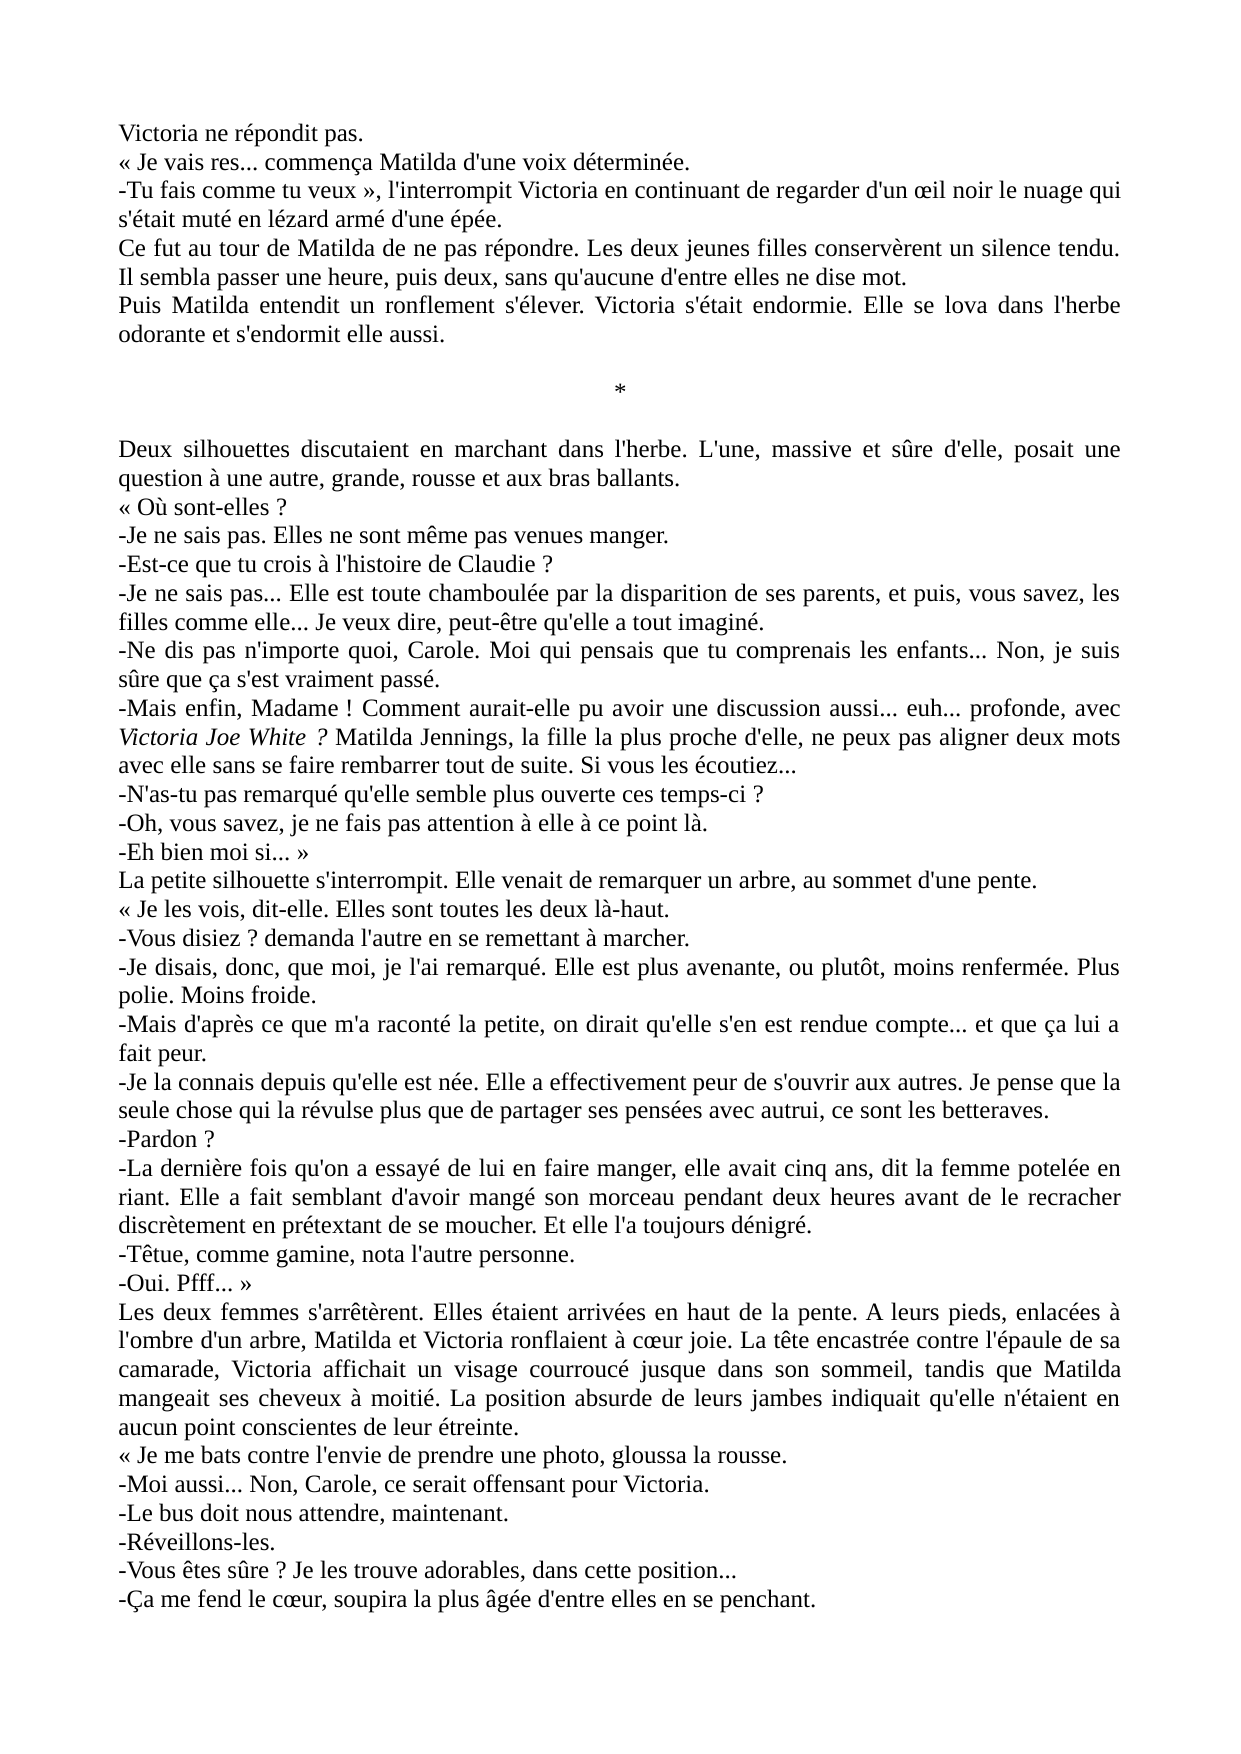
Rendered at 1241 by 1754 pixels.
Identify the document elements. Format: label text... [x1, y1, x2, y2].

text -La dernière fois qu'on a essayé de lui en faire manger, elle avait cinq ans, dit la femme potelée en riant. Elle a fait semblant d'avoir mangé son morceau pendant deux heures avant de le recracher discrètement en prétextant de se moucher. Et elle l'a toujours dénigré. [118, 1153, 1122, 1239]
text -Je ne sais pas. Elles ne sont même pas venues manger. [118, 521, 1122, 549]
text -Pardon ? [118, 1124, 1122, 1153]
text * [118, 377, 1122, 406]
text -Vous êtes sûre ? Je les trouve adorables, dans cette position... [118, 1556, 1122, 1584]
text -Je disais, donc, que moi, je l'ai remarqué. Elle est plus avenante, ou plutôt, moins renfermée. Plus polie. Moins froide. [118, 952, 1122, 1009]
text -Oui. Pfff... » [118, 1268, 1122, 1297]
text -Eh bien moi si... » [118, 837, 1122, 866]
text -Réveillons-les. [118, 1527, 1122, 1556]
text Puis Matilda entendit un ronflement s'élever. Victoria s'était endormie. Elle se lova dans l'herbe odorante et s'endormit elle aussi. [118, 291, 1122, 348]
text -Ne dis pas n'importe quoi, Carole. Moi qui pensais que tu comprenais les enfants... Non, je suis sûre que ça s'est vraiment passé. [118, 636, 1122, 693]
text -Est-ce que tu crois à l'histoire de Claudie ? [118, 549, 1122, 578]
text -Oh, vous savez, je ne fais pas attention à elle à ce point là. [118, 808, 1122, 837]
text Ce fut au tour de Matilda de ne pas répondre. Les deux jeunes filles conservèrent un silence tendu. Il sembla passer une heure, puis deux, sans qu'aucune d'entre elles ne dise mot. [118, 233, 1122, 291]
text La petite silhouette s'interrompit. Elle venait de remarquer un arbre, au sommet d'une pente. [118, 866, 1122, 894]
text Deux silhouettes discutaient en marchant dans l'herbe. L'une, massive et sûre d'elle, posait une question à une autre, grande, rousse et aux bras ballants. [118, 434, 1122, 492]
text -Tu fais comme tu veux », l'interrompit Victoria en continuant de regarder d'un œil noir le nuage qui s'était muté en lézard armé d'une épée. [118, 176, 1122, 233]
text « Où sont-elles ? [118, 492, 1122, 521]
text -Je ne sais pas... Elle est toute chamboulée par la disparition de ses parents, et puis, vous savez, les filles comme elle... Je veux dire, peut-être qu'elle a tout imaginé. [118, 578, 1122, 636]
text « Je me bats contre l'envie de prendre une photo, gloussa la rousse. [118, 1441, 1122, 1469]
text -Je la connais depuis qu'elle est née. Elle a effectivement peur de s'ouvrir aux autres. Je pense que la seule chose qui la révulse plus que de partager ses pensées avec autrui, ce sont les betteraves. [118, 1067, 1122, 1124]
text « Je les vois, dit-elle. Elles sont toutes les deux là-haut. [118, 894, 1122, 923]
text -Têtue, comme gamine, nota l'autre personne. [118, 1239, 1122, 1268]
text Victoria ne répondit pas. [118, 118, 1122, 147]
text -Ça me fend le cœur, soupira la plus âgée d'entre elles en se penchant. [118, 1584, 1122, 1613]
text -Moi aussi... Non, Carole, ce serait offensant pour Victoria. [118, 1469, 1122, 1498]
text -Le bus doit nous attendre, maintenant. [118, 1498, 1122, 1527]
text « Je vais res... commença Matilda d'une voix déterminée. [118, 147, 1122, 176]
text -Vous disiez ? demanda l'autre en se remettant à marcher. [118, 923, 1122, 952]
text -Mais enfin, Madame ! Comment aurait-elle pu avoir une discussion aussi... euh... profonde, avec Victoria Joe White ? Matilda Jennings, la fille la plus proche d'elle, ne peux pas aligner deux mots avec elle sans se faire rembarrer tout de suite. Si vous les écoutiez... [118, 693, 1122, 779]
text Les deux femmes s'arrêtèrent. Elles étaient arrivées en haut de la pente. A leurs pieds, enlacées à l'ombre d'un arbre, Matilda et Victoria ronflaient à cœur joie. La tête encastrée contre l'épaule de sa camarade, Victoria affichait un visage courroucé jusque dans son sommeil, tandis que Matilda mangeait ses cheveux à moitié. La position absurde de leurs jambes indiquait qu'elle n'étaient en aucun point conscientes de leur étreinte. [118, 1297, 1122, 1441]
text -N'as-tu pas remarqué qu'elle semble plus ouverte ces temps-ci ? [118, 779, 1122, 808]
text -Mais d'après ce que m'a raconté la petite, on dirait qu'elle s'en est rendue compte... et que ça lui a fait peur. [118, 1009, 1122, 1067]
